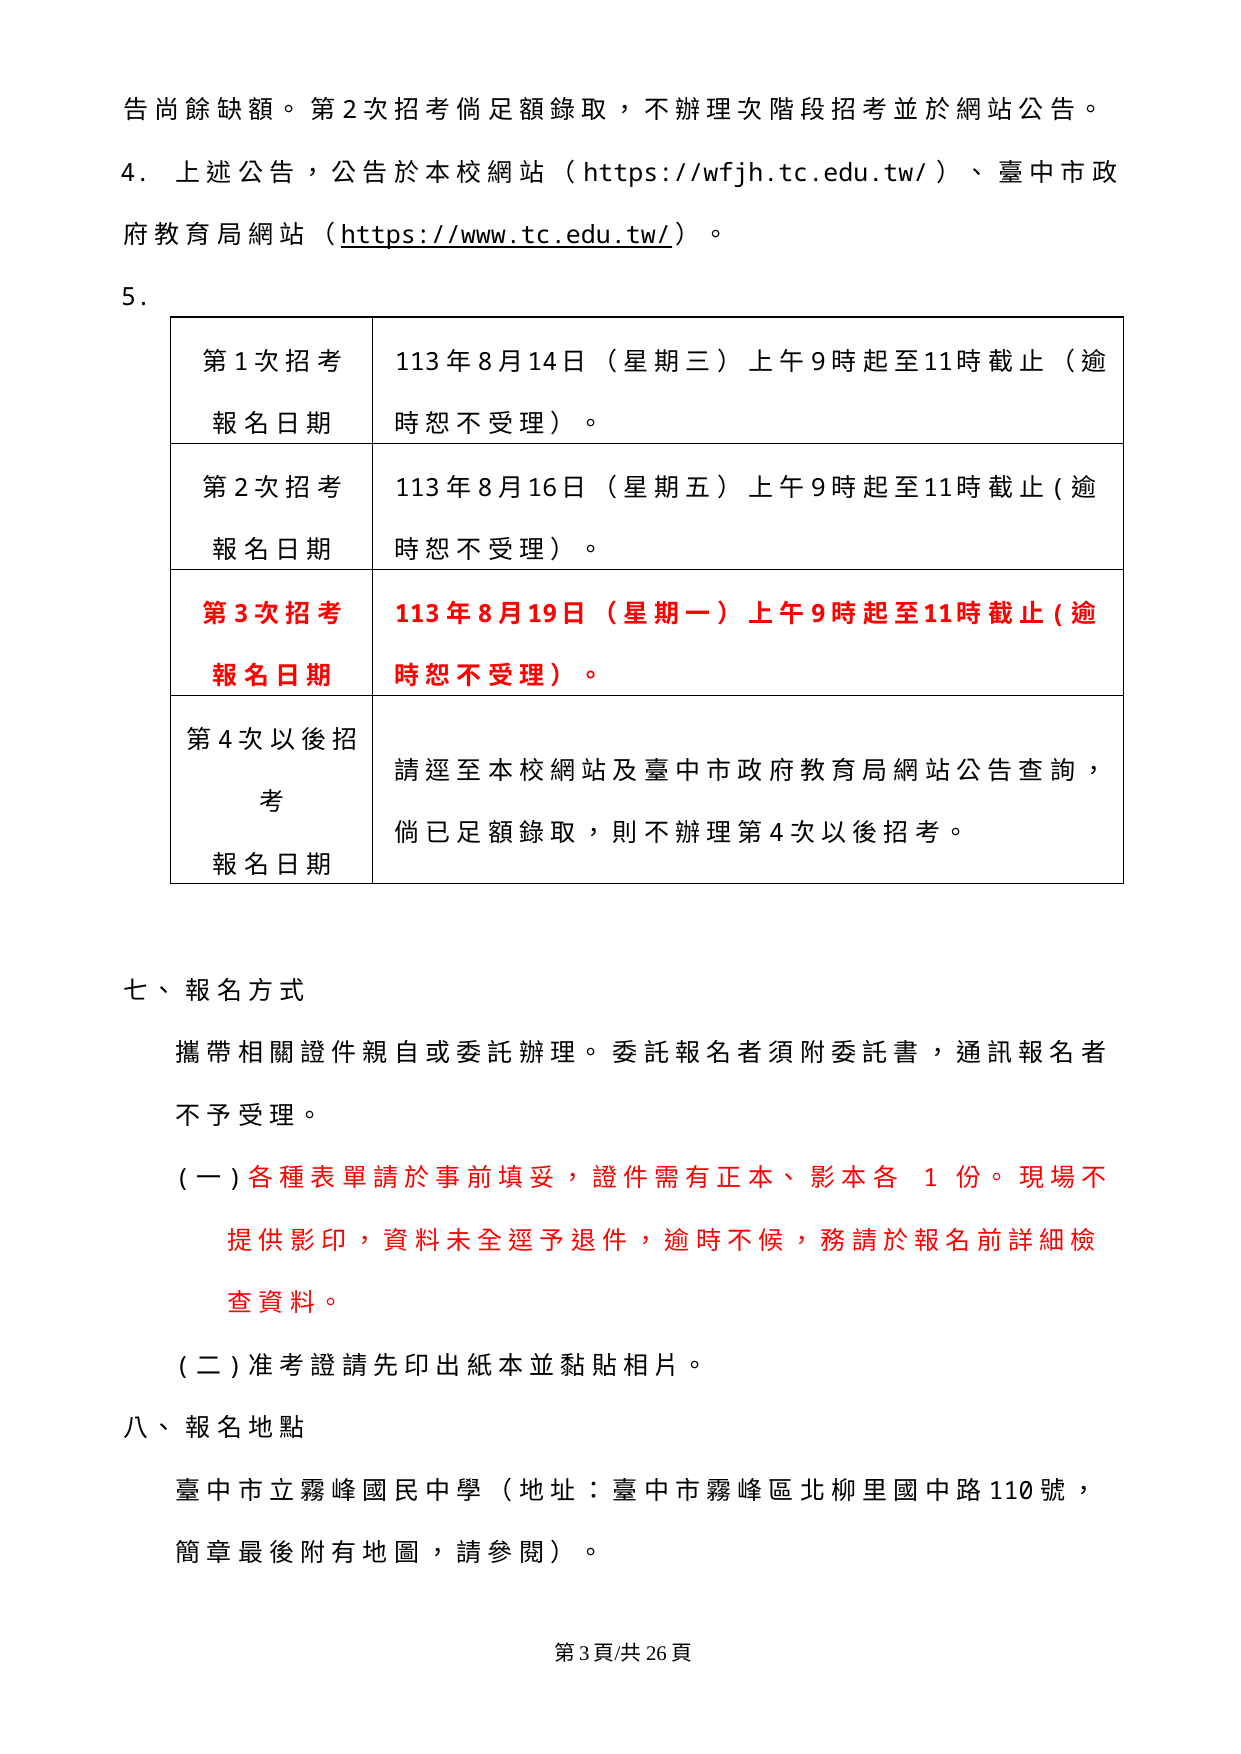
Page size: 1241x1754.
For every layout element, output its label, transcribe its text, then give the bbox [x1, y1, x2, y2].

list 告尚餘缺額。第2次招考倘足額錄取，不辦理次階段招考並於網站公告。 [83, 66, 1120, 129]
table_cell 第3次招考 報名日期 [171, 570, 372, 694]
table_cell 第2次招考 報名日期 [171, 444, 372, 568]
text 八、報名地點 臺中市立霧峰國民中學（地址：臺中市霧峰區北柳里國中路110號，簡章最後附有地圖，請參閱）。 [120, 1384, 1120, 1572]
list 上述公告，公告於本校網站（https://wfjh.tc.edu.tw/）、臺中市政府教育局網站（https://www.tc.edu.tw/）。 [83, 129, 1120, 254]
table_cell 第4次以後招考 報名日期 [171, 696, 372, 883]
table_header 第1次招考 報名日期 [171, 318, 372, 442]
text (二)准考證請先印出紙本並黏貼相片。 [170, 1322, 1120, 1384]
text 七、報名方式 攜帶相關證件親自或委託辦理。委託報名者須附委託書，通訊報名者不予受理。 [120, 947, 1120, 1134]
table_header 113年8月14日（星期三）上午9時起至11時截止（逾時恕不受理）。 [373, 318, 1123, 442]
text (一)各種表單請於事前填妥，證件需有正本、影本各 1 份。現場不提供影印，資料未全逕予退件，逾時不候，務請於報名前詳細檢查資料。 [170, 1134, 1120, 1322]
table_cell 113年8月19日（星期一）上午9時起至11時截止(逾時恕不受理）。 [373, 570, 1123, 694]
table_cell 113年8月16日（星期五）上午9時起至11時截止(逾時恕不受理）。 [373, 444, 1123, 568]
table_cell 請逕至本校網站及臺中市政府教育局網站公告查詢，倘已足額錄取，則不辦理第4次以後招考。 [373, 696, 1123, 883]
